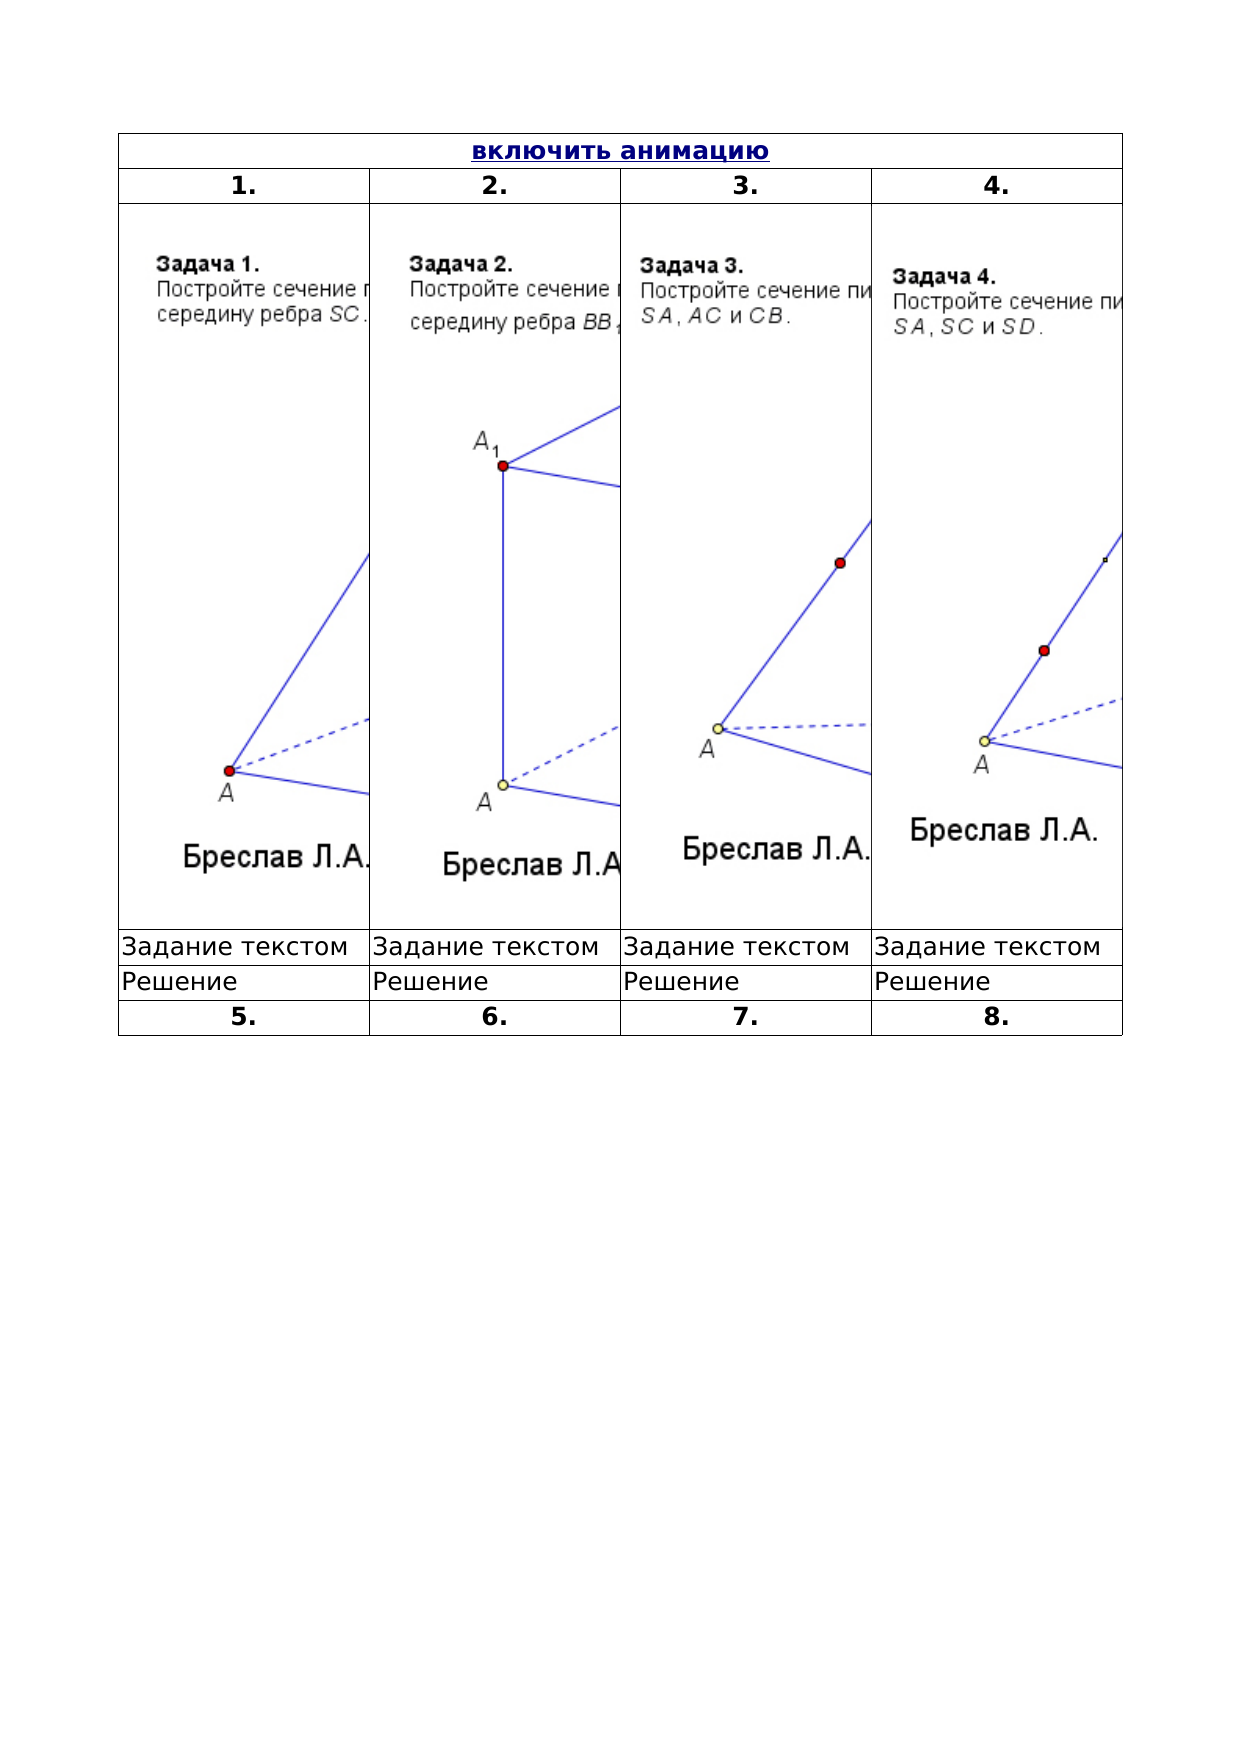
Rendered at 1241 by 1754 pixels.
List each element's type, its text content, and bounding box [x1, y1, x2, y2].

table_cell Задание текстом [872, 930, 1122, 964]
table_cell Задание текстом [621, 930, 871, 964]
table_cell 8. [872, 1001, 1122, 1035]
picture [121, 206, 369, 927]
table_cell Решение [621, 966, 871, 999]
picture [372, 206, 620, 927]
table_cell 1. [119, 169, 369, 203]
table_header включить анимацию [119, 134, 1122, 168]
table_cell 7. [621, 1001, 871, 1035]
table_cell 6. [370, 1001, 620, 1035]
picture [622, 206, 872, 927]
table_cell 2. [370, 169, 620, 203]
table_cell Решение [370, 966, 620, 999]
table_cell Задание текстом [119, 930, 369, 964]
table_cell Задание текстом [370, 930, 620, 964]
table_cell Решение [119, 966, 369, 999]
table_cell 3. [621, 169, 871, 203]
table_cell Решение [872, 966, 1122, 999]
table_cell 4. [872, 169, 1122, 203]
picture [873, 206, 1123, 927]
table_cell 5. [119, 1001, 369, 1035]
